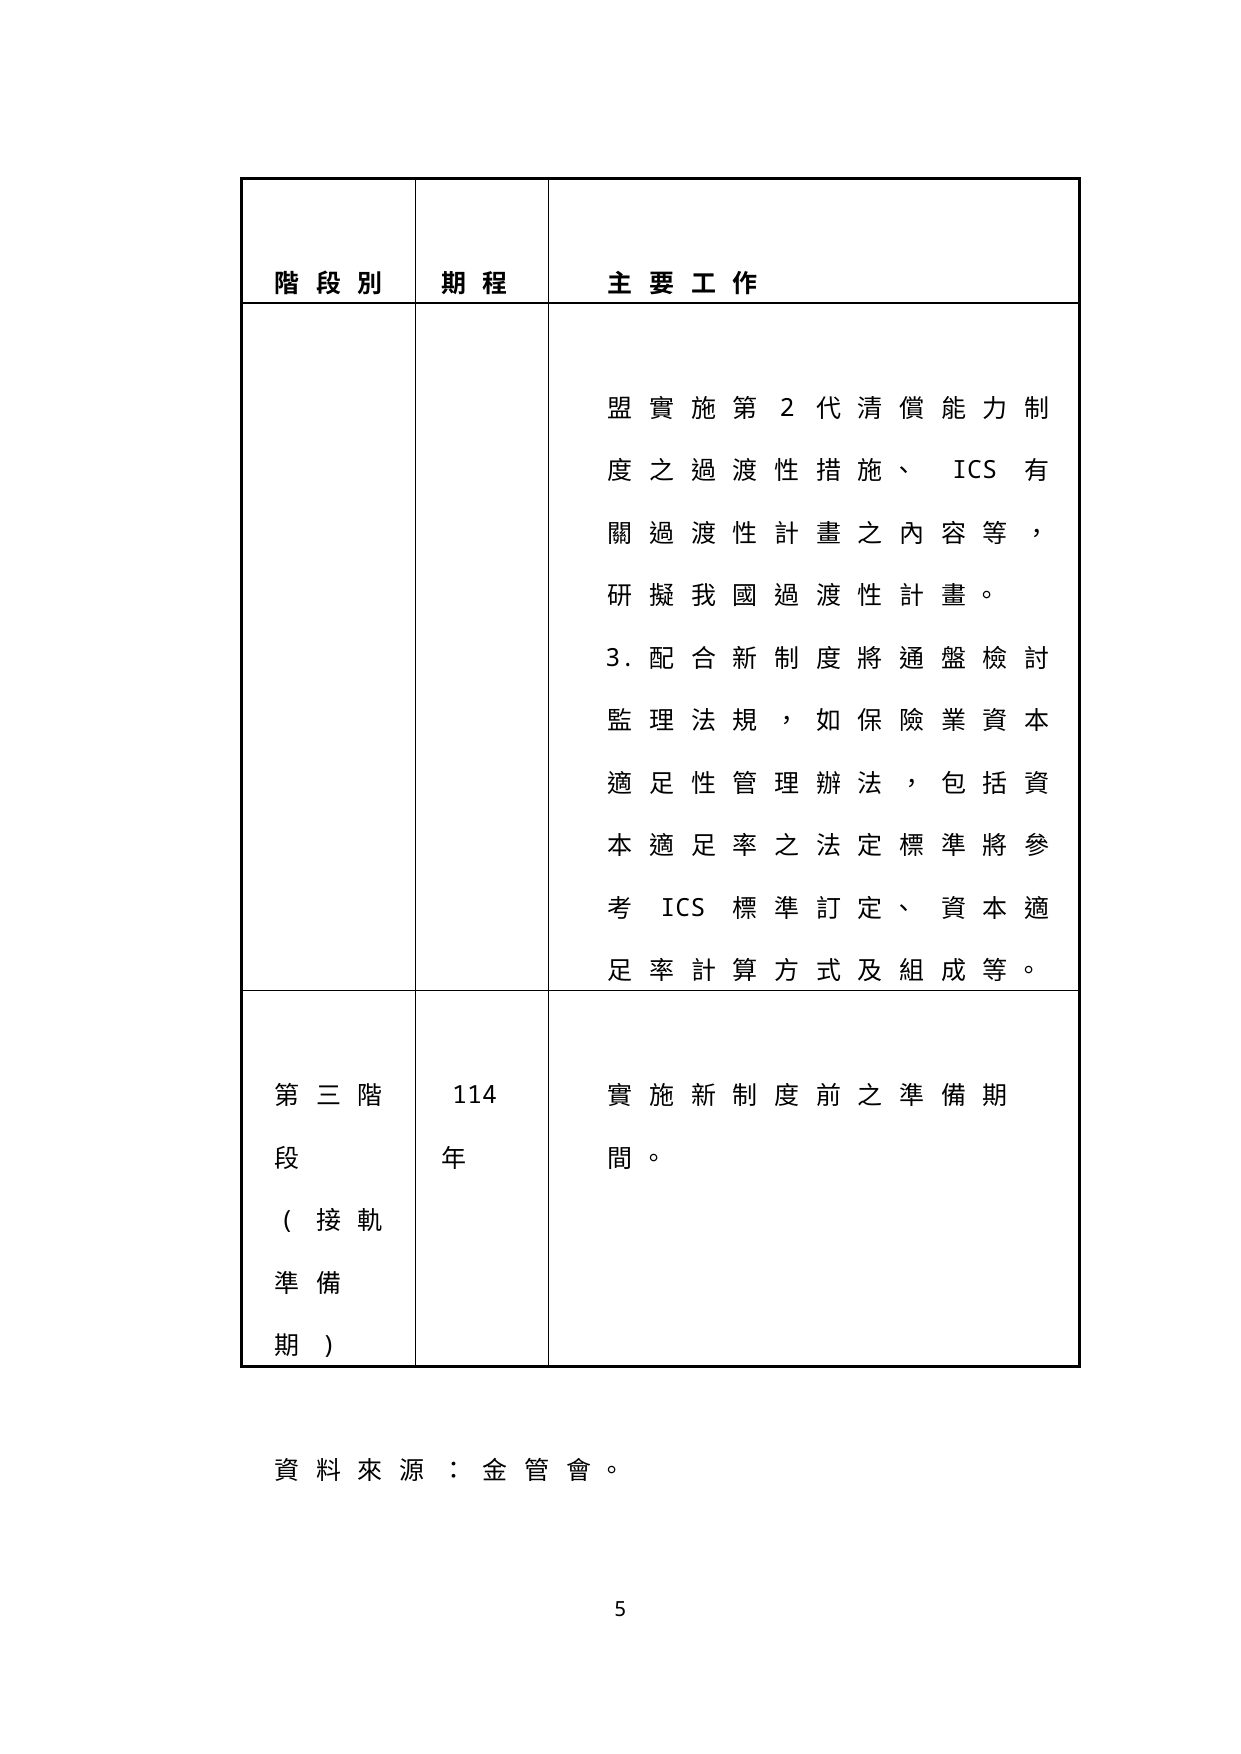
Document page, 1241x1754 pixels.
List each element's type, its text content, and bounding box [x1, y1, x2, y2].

table_header 主要工作 [549, 180, 1078, 302]
table_header 階段別 [243, 180, 415, 302]
table_cell [243, 304, 415, 990]
table_cell 盟實施第2代清償能力制度之過渡性措施、ICS有關過渡性計畫之內容等，研擬我國過渡性計畫。 3.配合新制度將通盤檢討監理法規，如保險業資本適足性管理辦法，包括資本適足率之法定標準將參考ICS標準訂定、資本適足率計算方式及組成等。 [549, 304, 1078, 990]
table_header 期程 [416, 180, 548, 302]
table_cell 第三階段 (接軌準備期) [243, 991, 415, 1365]
table_cell [416, 304, 548, 990]
text 資料來源：金管會。 [227, 1427, 1058, 1490]
table_cell 實施新制度前之準備期間。 [549, 991, 1078, 1365]
table_cell 114年 [416, 991, 548, 1365]
